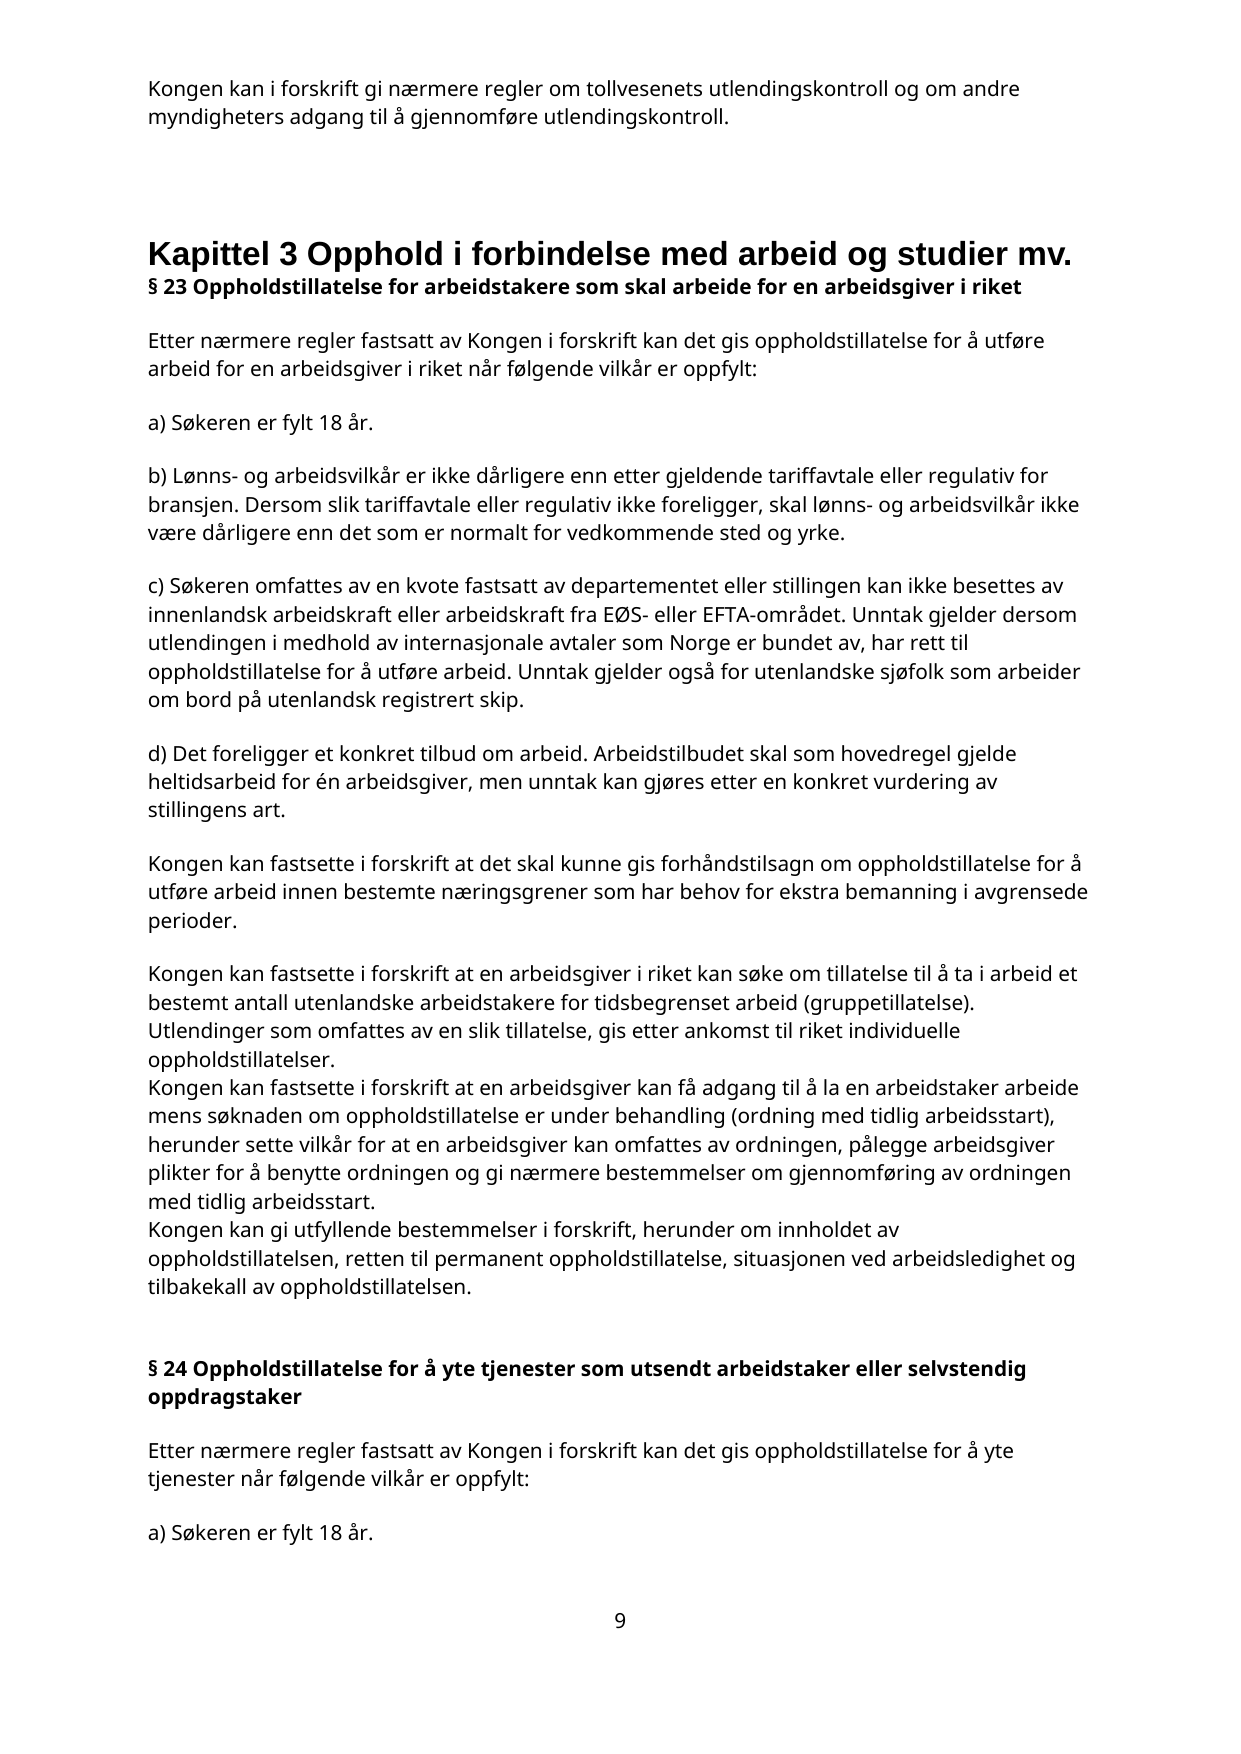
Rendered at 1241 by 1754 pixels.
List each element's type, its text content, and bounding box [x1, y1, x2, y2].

text Kongen kan fastsette i forskrift at en arbeidsgiver i riket kan søke om tillatelse til å ta i arbeid et bestemt antall utenlandske arbeidstakere for tidsbegrenset arbeid (gruppetillatelse). Utlendinger som omfattes av en slik tillatelse, gis etter ankomst til riket individuelle oppholdstillatelser. [148, 959, 1093, 1073]
text a) Søkeren er fylt 18 år. [148, 408, 1093, 436]
text b) Lønns- og arbeidsvilkår er ikke dårligere enn etter gjeldende tariffavtale eller regulativ for bransjen. Dersom slik tariffavtale eller regulativ ikke foreligger, skal lønns- og arbeidsvilkår ikke være dårligere enn det som er normalt for vedkommende sted og yrke. [148, 461, 1093, 547]
text a) Søkeren er fylt 18 år. [148, 1518, 1093, 1546]
text § 24 Oppholdstillatelse for å yte tjenester som utsendt arbeidstaker eller selvstendig oppdragstaker [148, 1354, 1093, 1411]
text Kongen kan gi utfyllende bestemmelser i forskrift, herunder om innholdet av oppholdstillatelsen, retten til permanent oppholdstillatelse, situasjonen ved arbeidsledighet og tilbakekall av oppholdstillatelsen. [148, 1215, 1093, 1301]
text § 23 Oppholdstillatelse for arbeidstakere som skal arbeide for en arbeidsgiver i riket [148, 272, 1093, 301]
text Kapittel 3 Opphold i forbindelse med arbeid og studier mv. [148, 234, 1093, 272]
text Etter nærmere regler fastsatt av Kongen i forskrift kan det gis oppholdstillatelse for å yte tjenester når følgende vilkår er oppfylt: [148, 1436, 1093, 1493]
text Etter nærmere regler fastsatt av Kongen i forskrift kan det gis oppholdstillatelse for å utføre arbeid for en arbeidsgiver i riket når følgende vilkår er oppfylt: [148, 326, 1093, 383]
text d) Det foreligger et konkret tilbud om arbeid. Arbeidstilbudet skal som hovedregel gjelde heltidsarbeid for én arbeidsgiver, men unntak kan gjøres etter en konkret vurdering av stillingens art. [148, 739, 1093, 824]
text Kongen kan i forskrift gi nærmere regler om tollvesenets utlendingskontroll og om andre myndigheters adgang til å gjennomføre utlendingskontroll. [148, 74, 1093, 131]
text c) Søkeren omfattes av en kvote fastsatt av departementet eller stillingen kan ikke besettes av innenlandsk arbeidskraft eller arbeidskraft fra EØS- eller EFTA-området. Unntak gjelder dersom utlendingen i medhold av internasjonale avtaler som Norge er bundet av, har rett til oppholdstillatelse for å utføre arbeid. Unntak gjelder også for utenlandske sjøfolk som arbeider om bord på utenlandsk registrert skip. [148, 572, 1093, 714]
text Kongen kan fastsette i forskrift at det skal kunne gis forhåndstilsagn om oppholdstillatelse for å utføre arbeid innen bestemte næringsgrener som har behov for ekstra bemanning i avgrensede perioder. [148, 849, 1093, 934]
text Kongen kan fastsette i forskrift at en arbeidsgiver kan få adgang til å la en arbeidstaker arbeide mens søknaden om oppholdstillatelse er under behandling (ordning med tidlig arbeidsstart), herunder sette vilkår for at en arbeidsgiver kan omfattes av ordningen, pålegge arbeidsgiver plikter for å benytte ordningen og gi nærmere bestemmelser om gjennomføring av ordningen med tidlig arbeidsstart. [148, 1073, 1093, 1215]
